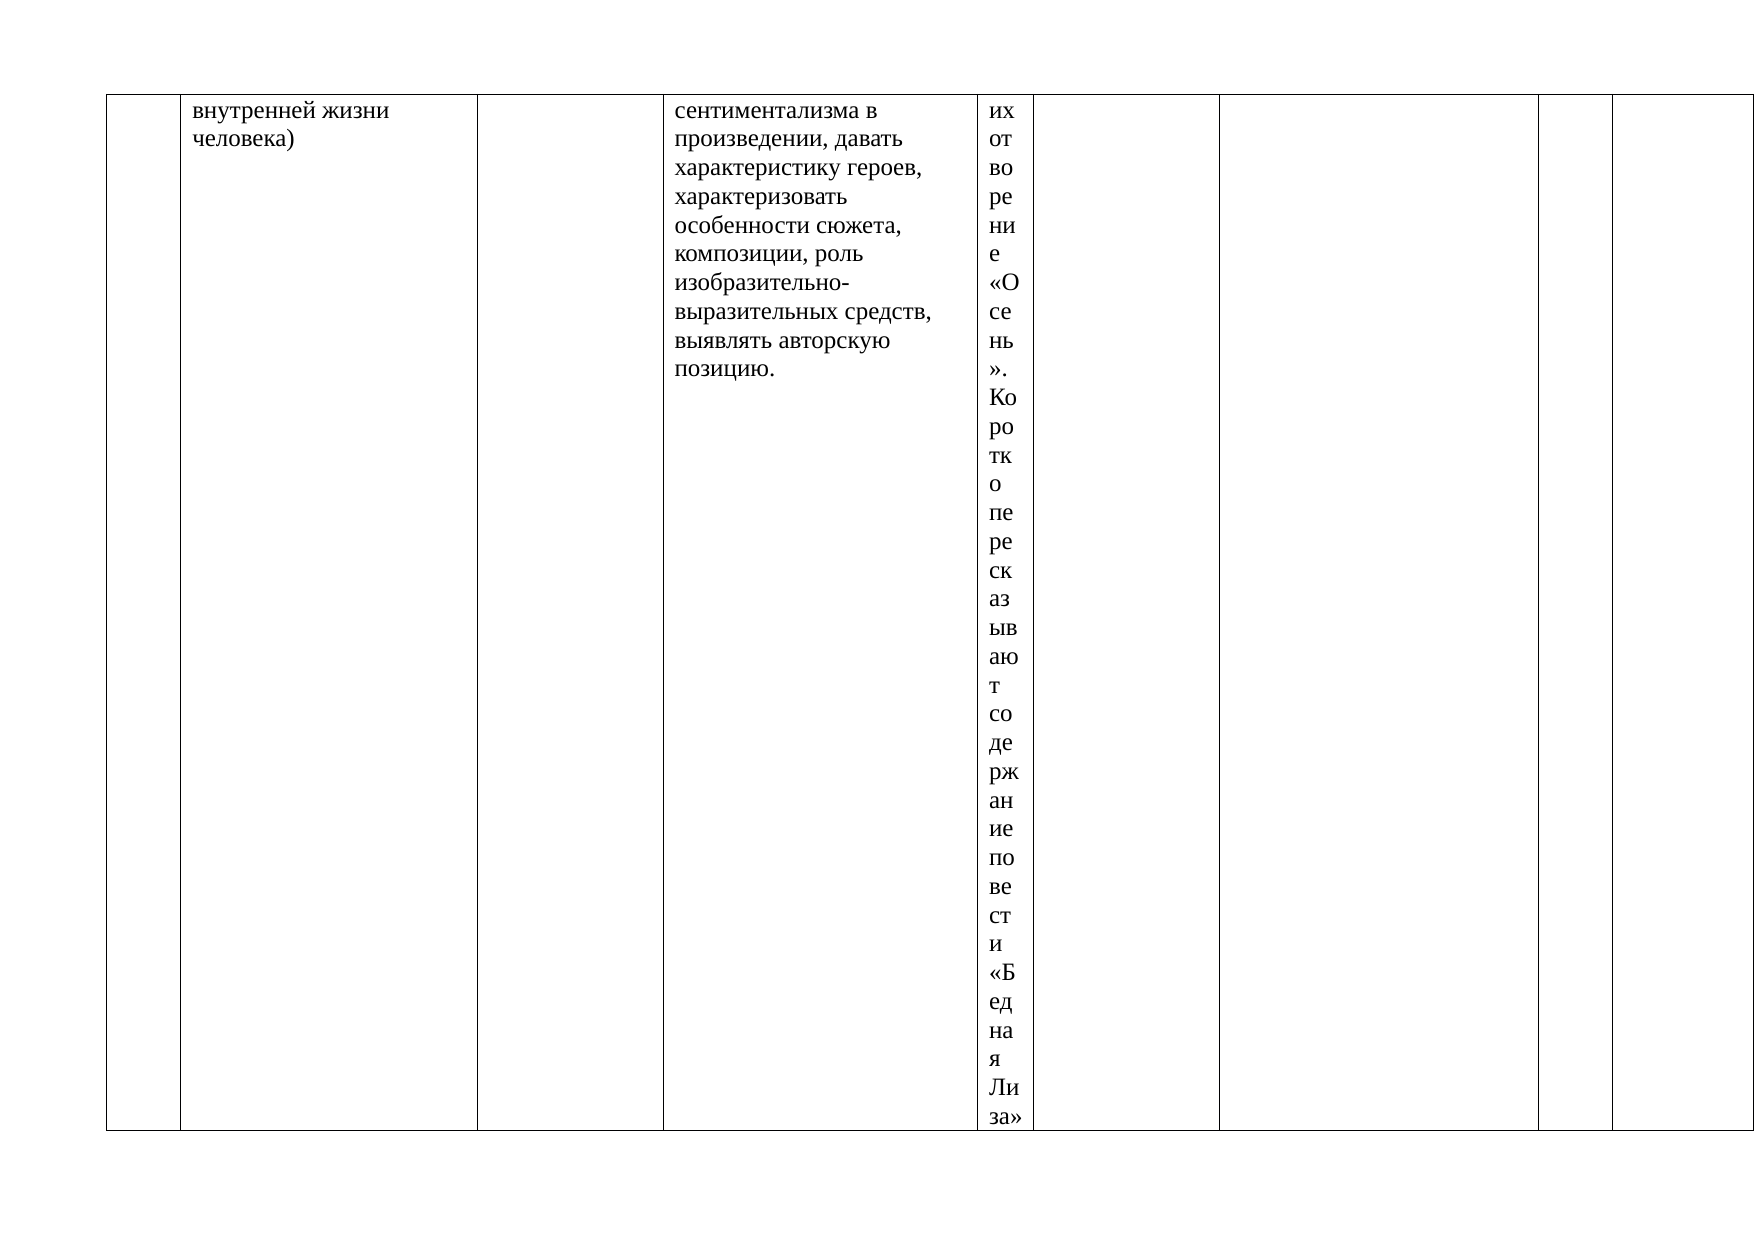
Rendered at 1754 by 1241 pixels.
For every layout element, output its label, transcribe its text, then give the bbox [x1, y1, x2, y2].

table_cell [1539, 95, 1612, 1130]
table_cell [107, 95, 180, 1130]
table_cell сентиментализма в произведении, давать характеристику героев, характеризовать особенности сюжета, композиции, роль изобразительно-выразительных средств, выявлять авторскую позицию. [664, 95, 977, 1130]
table_cell внутренней жизни человека) [181, 95, 477, 1130]
table_cell ихотворение «Осень». Коротко пересказывают содержание повести «Бедная Лиза» [978, 95, 1033, 1130]
table_cell [478, 95, 663, 1130]
table_cell [1034, 95, 1219, 1130]
table_cell [1613, 95, 1753, 1130]
table_cell [1220, 95, 1538, 1130]
